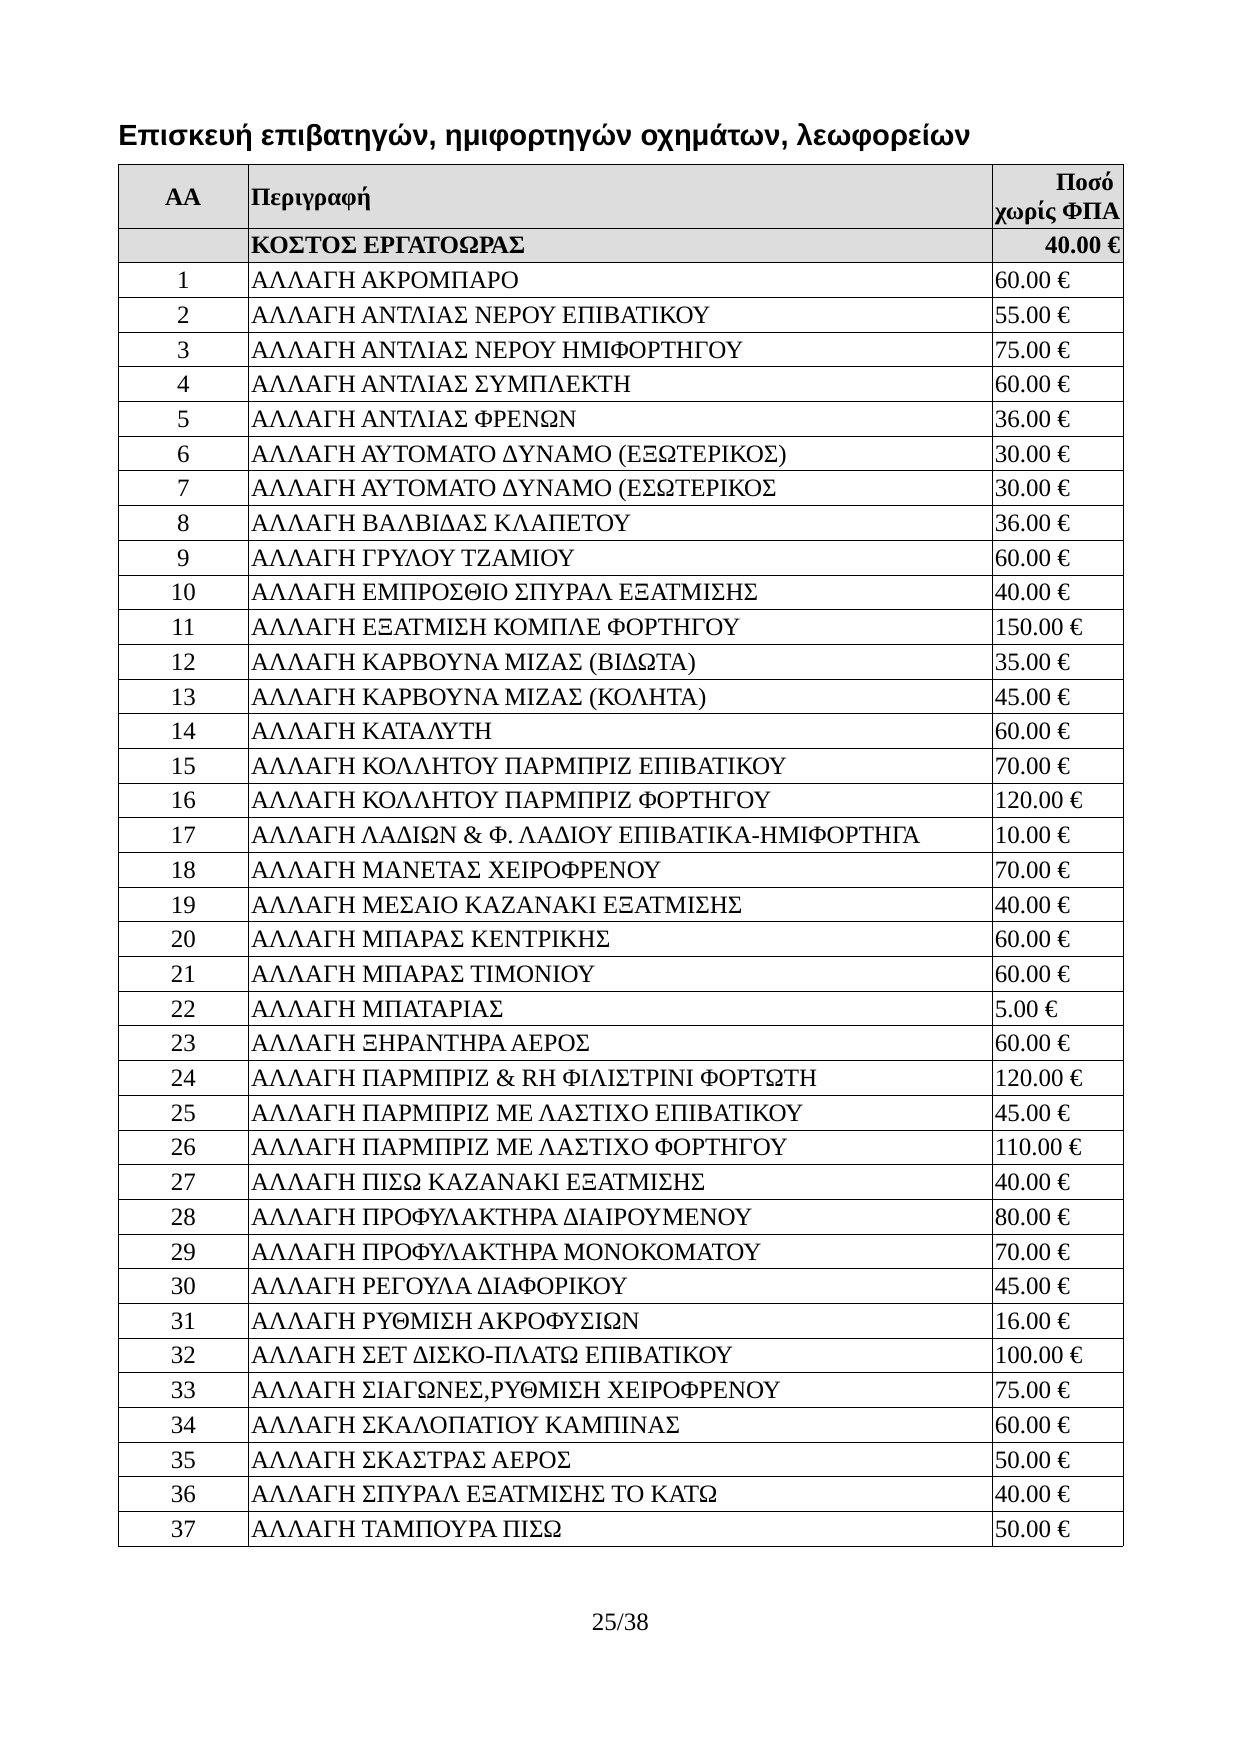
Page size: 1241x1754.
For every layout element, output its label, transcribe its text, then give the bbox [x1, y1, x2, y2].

table_cell 14 [119, 714, 248, 748]
table_cell 28 [119, 1200, 248, 1233]
table_cell 110,00 € [993, 1131, 1123, 1164]
table_cell ΑΛΛΑΓΗ ΠΡΟΦΥΛΑΚΤΗΡΑ ΜΟΝΟΚΟΜΑΤΟΥ [249, 1235, 992, 1268]
table_cell 18 [119, 853, 248, 887]
table_cell ΑΛΛΑΓΗ ΑΝΤΛΙΑΣ ΦΡΕΝΩΝ [249, 402, 992, 436]
table_cell 16 [119, 784, 248, 817]
table_cell ΑΛΛΑΓΗ ΓΡΥΛΟΥ ΤΖΑΜΙΟΥ [249, 541, 992, 574]
table_cell 23 [119, 1026, 248, 1060]
table_cell 22 [119, 992, 248, 1025]
table_cell [119, 229, 248, 262]
table_cell 36 [119, 1477, 248, 1511]
table_cell 21 [119, 957, 248, 991]
table_header ΑΑ [119, 165, 248, 228]
table_cell ΑΛΛΑΓΗ ΑΥΤΟΜΑΤΟ ∆ΥΝΑΜΟ (ΕΣΩΤΕΡΙΚΟΣ [249, 471, 992, 505]
table_cell 60,00 € [993, 957, 1123, 991]
table_cell 30 [119, 1269, 248, 1303]
table_cell 8 [119, 506, 248, 540]
table_cell 75,00 € [993, 1373, 1123, 1407]
table_cell 1 [119, 263, 248, 297]
table_cell 50,00 € [993, 1512, 1123, 1546]
table_cell 55,00 € [993, 298, 1123, 332]
table_cell 40,00 € [993, 888, 1123, 921]
table_cell ΑΛΛΑΓΗ ΞΗΡΑΝΤΗΡΑ ΑΕΡΟΣ [249, 1026, 992, 1060]
table_cell 27 [119, 1165, 248, 1199]
table_cell 6 [119, 437, 248, 470]
table_cell ΑΛΛΑΓΗ ΑΝΤΛΙΑΣ ΝΕΡΟΥ ΗΜΙΦΟΡΤΗΓΟΥ [249, 333, 992, 366]
table_cell 60,00 € [993, 1026, 1123, 1060]
table_cell 40,00 € [993, 576, 1123, 609]
table_cell 60,00 € [993, 541, 1123, 574]
subtitle Επισκευή επιβατηγών, ημιφορτηγών οχημάτων, λεωφορείων [118, 118, 1122, 152]
table_cell 4 [119, 367, 248, 401]
table_cell 40,00 € [993, 229, 1123, 262]
table_cell 17 [119, 818, 248, 852]
table_cell ΑΛΛΑΓΗ ΜΕΣΑΙΟ ΚΑΖΑΝΑΚΙ ΕΞΑΤΜΙΣΗΣ [249, 888, 992, 921]
table_cell 10,00 € [993, 818, 1123, 852]
table_cell 35 [119, 1443, 248, 1476]
table_cell 37 [119, 1512, 248, 1546]
table_cell ΑΛΛΑΓΗ ΠΑΡΜΠΡΙΖ ΜΕ ΛΑΣΤΙΧΟ ΦΟΡΤΗΓΟΥ [249, 1131, 992, 1164]
table_cell 13 [119, 680, 248, 713]
table_cell 10 [119, 576, 248, 609]
table_cell ΑΛΛΑΓΗ ΕΜΠΡΟΣΘΙΟ ΣΠΥΡΑΛ ΕΞΑΤΜΙΣΗΣ [249, 576, 992, 609]
table_cell ΑΛΛΑΓΗ ΚΑΡΒΟΥΝΑ ΜΙΖΑΣ (ΚΟΛΗΤΑ) [249, 680, 992, 713]
table_header Περιγραφή [249, 165, 992, 228]
table_cell ΑΛΛΑΓΗ ΚΑΡΒΟΥΝΑ ΜΙΖΑΣ (ΒΙ∆ΩΤΑ) [249, 645, 992, 678]
table_cell ΑΛΛΑΓΗ ΜΑΝΕΤΑΣ ΧΕΙΡΟΦΡΕΝΟΥ [249, 853, 992, 887]
table_cell ΑΛΛΑΓΗ ΕΞΑΤΜΙΣΗ ΚΟΜΠΛΕ ΦΟΡΤΗΓΟΥ [249, 610, 992, 644]
table_cell 32 [119, 1339, 248, 1372]
table_cell 40,00 € [993, 1165, 1123, 1199]
table_cell 36,00 € [993, 506, 1123, 540]
table_cell ΑΛΛΑΓΗ ΚΑΤΑΛΥΤΗ [249, 714, 992, 748]
table_cell ΑΛΛΑΓΗ ΑΚΡΟΜΠΑΡΟ [249, 263, 992, 297]
table_cell 11 [119, 610, 248, 644]
table_cell 45,00 € [993, 1096, 1123, 1129]
table_cell ΑΛΛΑΓΗ ΣΙΑΓΩΝΕΣ,ΡΥΘΜΙΣΗ ΧΕΙΡΟΦΡΕΝΟΥ [249, 1373, 992, 1407]
table_cell 30,00 € [993, 471, 1123, 505]
table_cell 70,00 € [993, 1235, 1123, 1268]
table_cell ΑΛΛΑΓΗ ΠΡΟΦΥΛΑΚΤΗΡΑ ∆ΙΑΙΡΟΥΜΕΝΟΥ [249, 1200, 992, 1233]
table_cell ΑΛΛΑΓΗ ΒΑΛΒΙ∆ΑΣ ΚΛΑΠΕΤΟΥ [249, 506, 992, 540]
table_cell ΑΛΛΑΓΗ ΠΙΣΩ ΚΑΖΑΝΑΚΙ ΕΞΑΤΜΙΣΗΣ [249, 1165, 992, 1199]
table_cell 20 [119, 922, 248, 956]
table_cell 60,00 € [993, 922, 1123, 956]
table_cell ΑΛΛΑΓΗ ΑΝΤΛΙΑΣ ΝΕΡΟΥ ΕΠΙΒΑΤΙΚΟΥ [249, 298, 992, 332]
table_cell 29 [119, 1235, 248, 1268]
table_cell 24 [119, 1061, 248, 1095]
table_cell ΑΛΛΑΓΗ ΡΕΓΟΥΛΑ ∆ΙΑΦΟΡΙΚΟΥ [249, 1269, 992, 1303]
table_cell 80,00 € [993, 1200, 1123, 1233]
table_cell 40,00 € [993, 1477, 1123, 1511]
table_cell 2 [119, 298, 248, 332]
table_cell 60,00 € [993, 263, 1123, 297]
table_cell 45,00 € [993, 680, 1123, 713]
table_cell 60,00 € [993, 714, 1123, 748]
table_cell ΑΛΛΑΓΗ ΣΚΑΣΤΡΑΣ ΑΕΡΟΣ [249, 1443, 992, 1476]
table_cell 16,00 € [993, 1304, 1123, 1338]
table_cell 3 [119, 333, 248, 366]
table_cell ΑΛΛΑΓΗ ΣΠΥΡΑΛ ΕΞΑΤΜΙΣΗΣ ΤΟ ΚΑΤΩ [249, 1477, 992, 1511]
table_cell 75,00 € [993, 333, 1123, 366]
table_header Ποσό χωρίς ΦΠΑ [993, 165, 1123, 228]
table_cell 100,00 € [993, 1339, 1123, 1372]
table_cell 19 [119, 888, 248, 921]
table_cell 25 [119, 1096, 248, 1129]
table_cell ΑΛΛΑΓΗ ΠΑΡΜΠΡΙΖ & RH ΦΙΛΙΣΤΡΙΝΙ ΦΟΡΤΩΤΗ [249, 1061, 992, 1095]
table_cell ΚΟΣΤΟΣ ΕΡΓΑΤΟΩΡΑΣ [249, 229, 992, 262]
table_cell 60,00 € [993, 1408, 1123, 1442]
table_cell ΑΛΛΑΓΗ ΚΟΛΛΗΤΟΥ ΠΑΡΜΠΡΙΖ ΕΠΙΒΑΤΙΚΟΥ [249, 749, 992, 783]
table_cell ΑΛΛΑΓΗ ΚΟΛΛΗΤΟΥ ΠΑΡΜΠΡΙΖ ΦΟΡΤΗΓΟΥ [249, 784, 992, 817]
table_cell 9 [119, 541, 248, 574]
table_cell 30,00 € [993, 437, 1123, 470]
table_cell ΑΛΛΑΓΗ ΜΠΑΡΑΣ ΚΕΝΤΡΙΚΗΣ [249, 922, 992, 956]
table_cell ΑΛΛΑΓΗ ΑΝΤΛΙΑΣ ΣΥΜΠΛΕΚΤΗ [249, 367, 992, 401]
table_cell 15 [119, 749, 248, 783]
table_cell 50,00 € [993, 1443, 1123, 1476]
table_cell 31 [119, 1304, 248, 1338]
table_cell 36,00 € [993, 402, 1123, 436]
table_cell ΑΛΛΑΓΗ ΣΕΤ ∆ΙΣΚΟ-ΠΛΑΤΩ ΕΠΙΒΑΤΙΚΟΥ [249, 1339, 992, 1372]
table_cell 60,00 € [993, 367, 1123, 401]
table_cell 12 [119, 645, 248, 678]
table_cell 150,00 € [993, 610, 1123, 644]
table_cell 5 [119, 402, 248, 436]
table_cell ΑΛΛΑΓΗ ΤΑΜΠΟΥΡΑ ΠΙΣΩ [249, 1512, 992, 1546]
table_cell ΑΛΛΑΓΗ ΣΚΑΛΟΠΑΤΙΟΥ ΚΑΜΠΙΝΑΣ [249, 1408, 992, 1442]
table_cell 33 [119, 1373, 248, 1407]
table_cell 45,00 € [993, 1269, 1123, 1303]
table_cell 70,00 € [993, 853, 1123, 887]
table_cell 35,00 € [993, 645, 1123, 678]
table_cell 120,00 € [993, 784, 1123, 817]
table_cell 5,00 € [993, 992, 1123, 1025]
table_cell ΑΛΛΑΓΗ ΜΠΑΤΑΡΙΑΣ [249, 992, 992, 1025]
table_cell ΑΛΛΑΓΗ ΑΥΤΟΜΑΤΟ ∆ΥΝΑΜΟ (ΕΞΩΤΕΡΙΚΟΣ) [249, 437, 992, 470]
table_cell ΑΛΛΑΓΗ ΛΑ∆ΙΩΝ & Φ. ΛΑ∆ΙΟΥ ΕΠΙΒΑΤΙΚΑ-ΗΜΙΦΟΡΤΗΓΑ [249, 818, 992, 852]
table_cell 26 [119, 1131, 248, 1164]
table_cell ΑΛΛΑΓΗ ΠΑΡΜΠΡΙΖ ΜΕ ΛΑΣΤΙΧΟ ΕΠΙΒΑΤΙΚΟΥ [249, 1096, 992, 1129]
table_cell 70,00 € [993, 749, 1123, 783]
table_cell 34 [119, 1408, 248, 1442]
table_cell 7 [119, 471, 248, 505]
table_cell ΑΛΛΑΓΗ ΜΠΑΡΑΣ ΤΙΜΟΝΙΟΥ [249, 957, 992, 991]
table_cell ΑΛΛΑΓΗ ΡΥΘΜΙΣΗ ΑΚΡΟΦΥΣΙΩΝ [249, 1304, 992, 1338]
table_cell 120,00 € [993, 1061, 1123, 1095]
